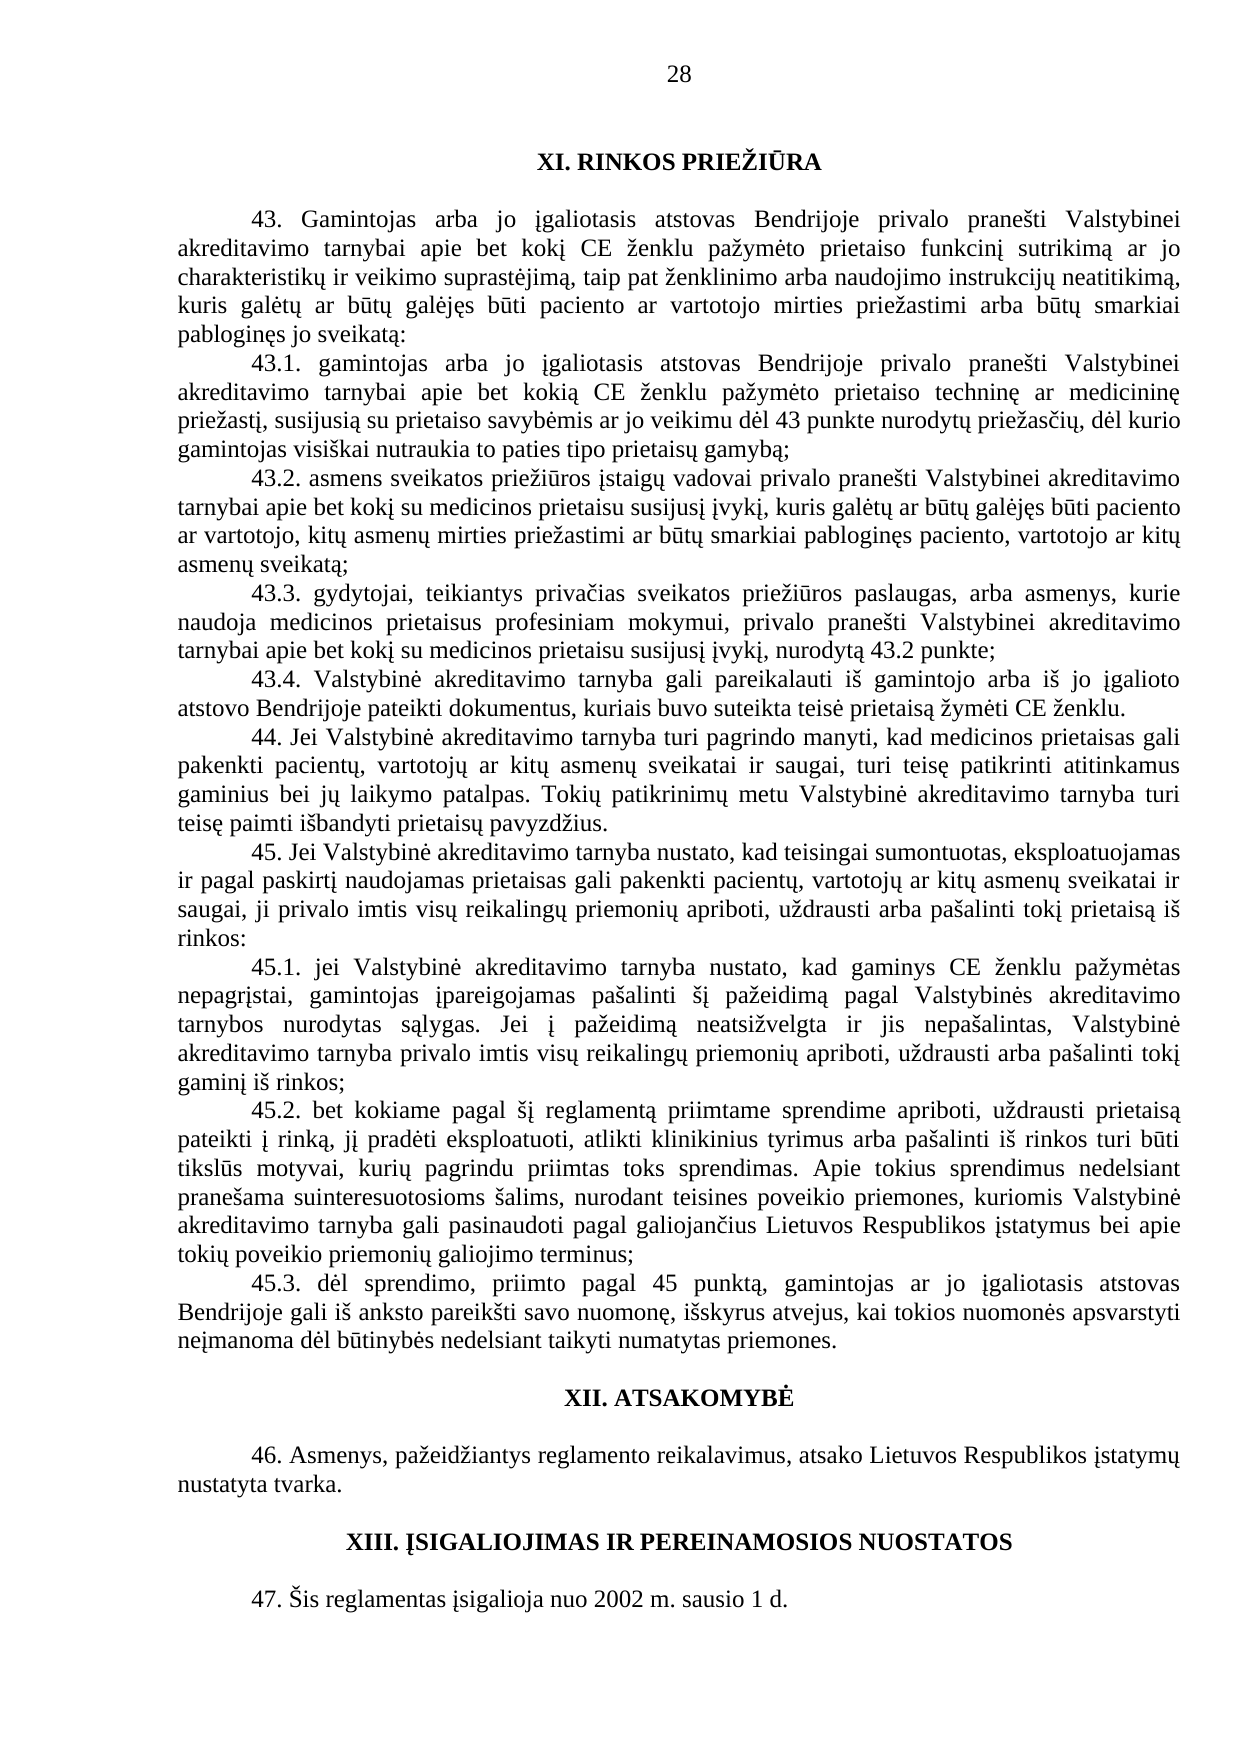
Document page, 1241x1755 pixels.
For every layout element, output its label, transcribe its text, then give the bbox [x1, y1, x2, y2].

text 45.3. dėl sprendimo, priimto pagal 45 punktą, gamintojas ar jo įgaliotasis atstovas Bendrijoje gali iš anksto pareikšti savo nuomonę, išskyrus atvejus, kai tokios nuomonės apsvarstyti neįmanoma dėl būtinybės nedelsiant taikyti numatytas priemones. [177, 1268, 1181, 1354]
text XII. ATSAKOMYBĖ [177, 1383, 1181, 1412]
text 45.2. bet kokiame pagal šį reglamentą priimtame sprendime apriboti, uždrausti prietaisą pateikti į rinką, jį pradėti eksploatuoti, atlikti klinikinius tyrimus arba pašalinti iš rinkos turi būti tikslūs motyvai, kurių pagrindu priimtas toks sprendimas. Apie tokius sprendimus nedelsiant pranešama suinteresuotosioms šalims, nurodant teisines poveikio priemones, kuriomis Valstybinė akreditavimo tarnyba gali pasinaudoti pagal galiojančius Lietuvos Respublikos įstatymus bei apie tokių poveikio priemonių galiojimo terminus; [177, 1096, 1181, 1268]
text 43.1. gamintojas arba jo įgaliotasis atstovas Bendrijoje privalo pranešti Valstybinei akreditavimo tarnybai apie bet kokią CE ženklu pažymėto prietaiso techninę ar medicininę priežastį, susijusią su prietaiso savybėmis ar jo veikimu dėl 43 punkte nurodytų priežasčių, dėl kurio gamintojas visiškai nutraukia to paties tipo prietaisų gamybą; [177, 348, 1181, 463]
text 44. Jei Valstybinė akreditavimo tarnyba turi pagrindo manyti, kad medicinos prietaisas gali pakenkti pacientų, vartotojų ar kitų asmenų sveikatai ir saugai, turi teisę patikrinti atitinkamus gaminius bei jų laikymo patalpas. Tokių patikrinimų metu Valstybinė akreditavimo tarnyba turi teisę paimti išbandyti prietaisų pavyzdžius. [177, 722, 1181, 837]
text XIII. ĮSIGALIOJIMAS IR PEREINAMOSIOS NUOSTATOS [177, 1527, 1181, 1556]
text 43.3. gydytojai, teikiantys privačias sveikatos priežiūros paslaugas, arba asmenys, kurie naudoja medicinos prietaisus profesiniam mokymui, privalo pranešti Valstybinei akreditavimo tarnybai apie bet kokį su medicinos prietaisu susijusį įvykį, nurodytą 43.2 punkte; [177, 578, 1181, 664]
text 45.1. jei Valstybinė akreditavimo tarnyba nustato, kad gaminys CE ženklu pažymėtas nepagrįstai, gamintojas įpareigojamas pašalinti šį pažeidimą pagal Valstybinės akreditavimo tarnybos nurodytas sąlygas. Jei į pažeidimą neatsižvelgta ir jis nepašalintas, Valstybinė akreditavimo tarnyba privalo imtis visų reikalingų priemonių apriboti, uždrausti arba pašalinti tokį gaminį iš rinkos; [177, 952, 1181, 1096]
text 47. Šis reglamentas įsigalioja nuo 2002 m. sausio 1 d. [177, 1584, 1181, 1613]
text 45. Jei Valstybinė akreditavimo tarnyba nustato, kad teisingai sumontuotas, eksploatuojamas ir pagal paskirtį naudojamas prietaisas gali pakenkti pacientų, vartotojų ar kitų asmenų sveikatai ir saugai, ji privalo imtis visų reikalingų priemonių apriboti, uždrausti arba pašalinti tokį prietaisą iš rinkos: [177, 837, 1181, 952]
text 43.4. Valstybinė akreditavimo tarnyba gali pareikalauti iš gamintojo arba iš jo įgalioto atstovo Bendrijoje pateikti dokumentus, kuriais buvo suteikta teisė prietaisą žymėti CE ženklu. [177, 664, 1181, 722]
text 43. Gamintojas arba jo įgaliotasis atstovas Bendrijoje privalo pranešti Valstybinei akreditavimo tarnybai apie bet kokį CE ženklu pažymėto prietaiso funkcinį sutrikimą ar jo charakteristikų ir veikimo suprastėjimą, taip pat ženklinimo arba naudojimo instrukcijų neatitikimą, kuris galėtų ar būtų galėjęs būti paciento ar vartotojo mirties priežastimi arba būtų smarkiai pabloginęs jo sveikatą: [177, 204, 1181, 348]
text 43.2. asmens sveikatos priežiūros įstaigų vadovai privalo pranešti Valstybinei akreditavimo tarnybai apie bet kokį su medicinos prietaisu susijusį įvykį, kuris galėtų ar būtų galėjęs būti paciento ar vartotojo, kitų asmenų mirties priežastimi ar būtų smarkiai pabloginęs paciento, vartotojo ar kitų asmenų sveikatą; [177, 463, 1181, 578]
text 46. Asmenys, pažeidžiantys reglamento reikalavimus, atsako Lietuvos Respublikos įstatymų nustatyta tvarka. [177, 1441, 1181, 1498]
text XI. RINKOS PRIEŽIŪRA [177, 147, 1181, 176]
